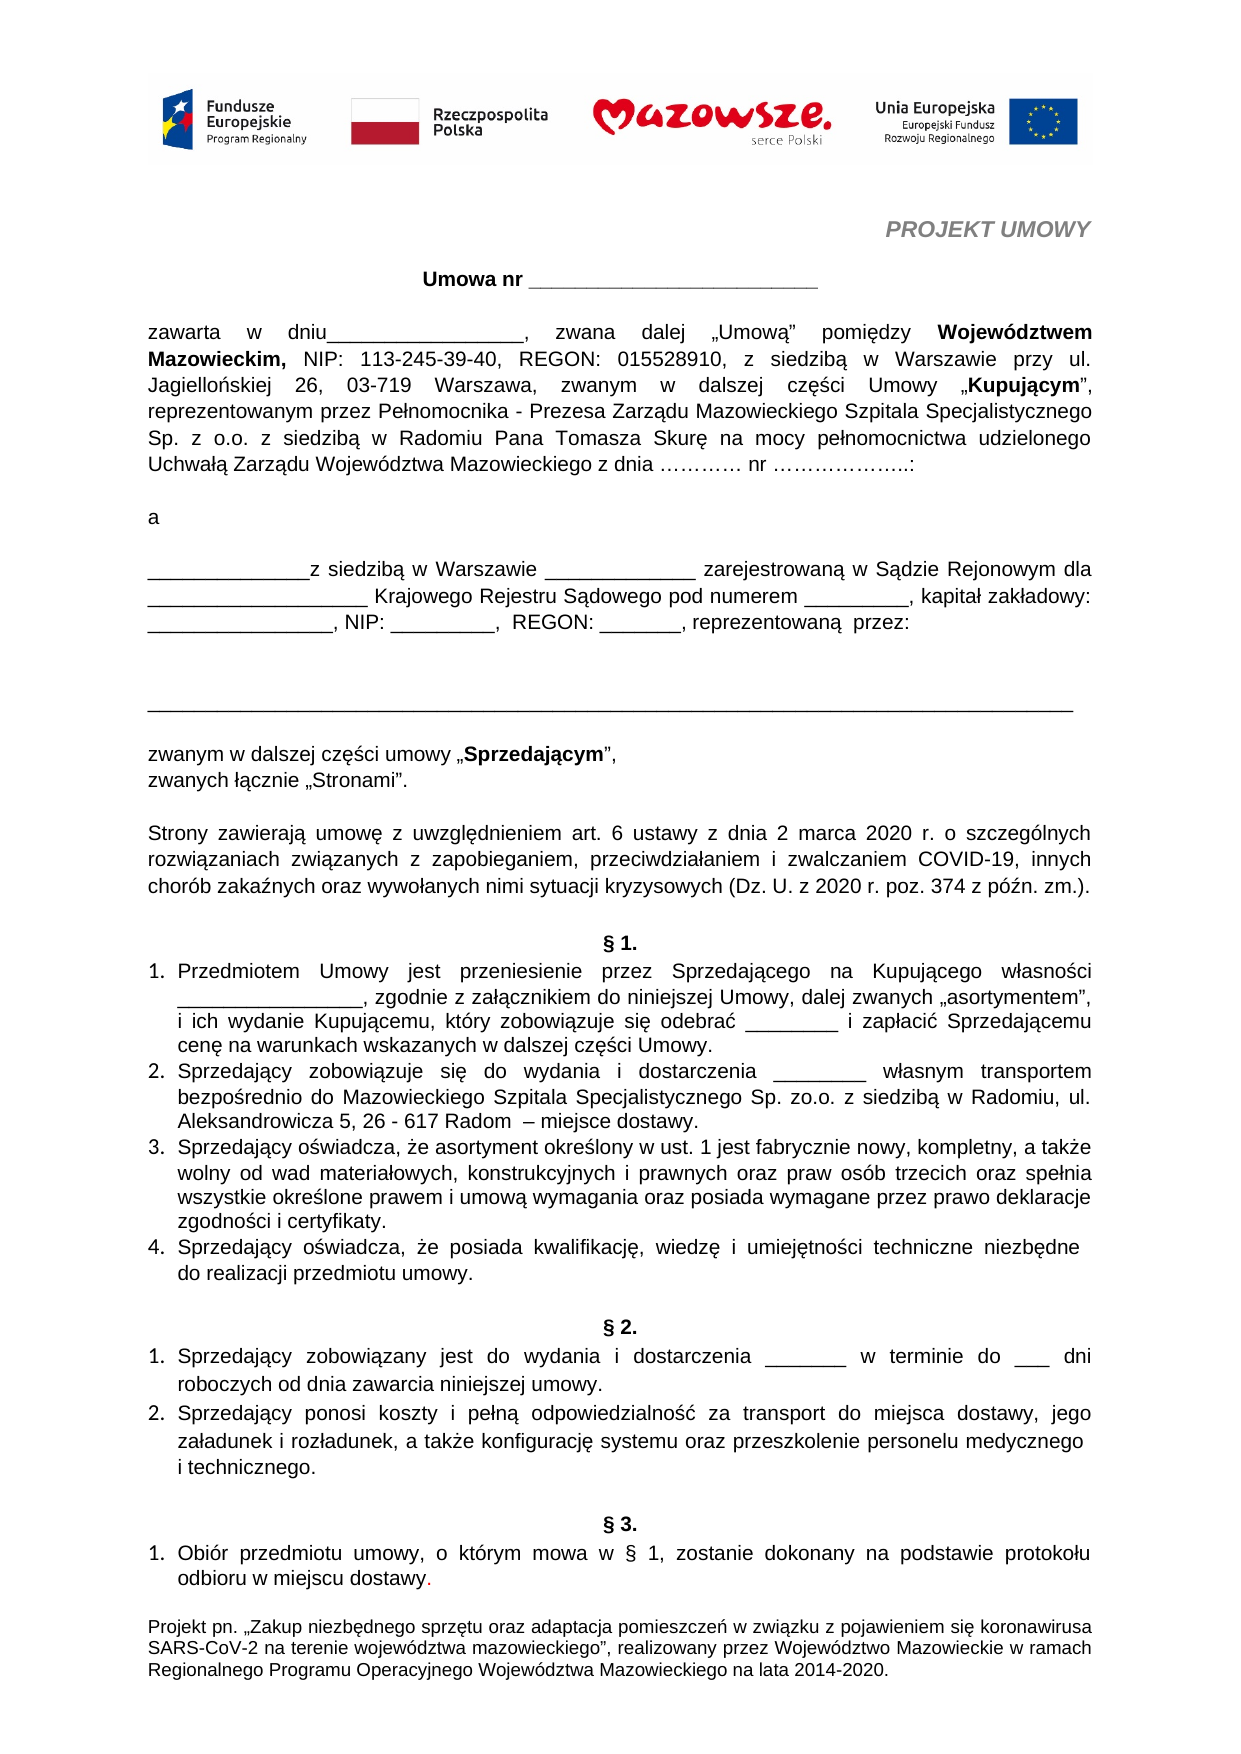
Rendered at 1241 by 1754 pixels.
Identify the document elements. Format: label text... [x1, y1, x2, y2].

text PROJEKT UMOWY [148, 216, 1092, 242]
list Obiór przedmiotu umowy, o którym mowa w § 1, zostanie dokonany na podstawie protokołu odbioru w miejscu dostawy. [148, 1538, 1092, 1590]
text a [148, 504, 1092, 528]
text ______________z siedzibą w Warszawie _____________ zarejestrowaną w Sądzie Rejonowym dla ___________________ Krajowego Rejestru Sądowego pod numerem _________, kapitał zakładowy: ________________, NIP: _________, REGON: _______, reprezentowaną przez: [148, 557, 1092, 634]
list Sprzedający ponosi koszty i pełną odpowiedzialność za transport do miejsca dostawy, jego załadunek i rozładunek, a także konfigurację systemu oraz przeszkolenie personelu medycznego i technicznego. [148, 1398, 1092, 1479]
subtitle § 3. [148, 1512, 1092, 1536]
text ________________________________________________________________________________ [148, 689, 1092, 713]
list Sprzedający zobowiązany jest do wydania i dostarczenia _______ w terminie do ___ dni roboczych od dnia zawarcia niniejszej umowy. [148, 1341, 1092, 1396]
subtitle § 1. [148, 930, 1092, 954]
text zawarta w dniu_________________, zwana dalej „Umową” pomiędzy Województwem Mazowieckim, NIP: 113-245-39-40, REGON: 015528910, z siedzibą w Warszawie przy ul. Jagiellońskiej 26, 03-719 Warszawa, zwanym w dalszej części Umowy „Kupującym”, reprezentowanym przez Pełnomocnika - Prezesa Zarządu Mazowieckiego Szpitala Specjalistycznego Sp. z o.o. z siedzibą w Radomiu Pana Tomasza Skurę na mocy pełnomocnictwa udzielonego Uchwałą Zarządu Województwa Mazowieckiego z dnia ………… nr ………………..: [148, 320, 1092, 476]
subtitle § 2. [148, 1315, 1092, 1339]
list Sprzedający zobowiązuje się do wydania i dostarczenia ________ własnym transportem bezpośrednio do Mazowieckiego Szpitala Specjalistycznego Sp. zo.o. z siedzibą w Radomiu, ul. Aleksandrowicza 5, 26 - 617 Radom – miejsce dostawy. [148, 1057, 1092, 1132]
subtitle Umowa nr _________________________ [148, 267, 1092, 291]
list Sprzedający oświadcza, że posiada kwalifikację, wiedzę i umiejętności techniczne niezbędne do realizacji przedmiotu umowy. [148, 1232, 1092, 1284]
text zwanym w dalszej części umowy „Sprzedającym”, [148, 742, 1092, 766]
text Strony zawierają umowę z uwzględnieniem art. 6 ustawy z dnia 2 marca 2020 r. o szczególnych rozwiązaniach związanych z zapobieganiem, przeciwdziałaniem i zwalczaniem COVID-19, innych chorób zakaźnych oraz wywołanych nimi sytuacji kryzysowych (Dz. U. z 2020 r. poz. 374 z późn. zm.). [148, 821, 1092, 897]
text zwanych łącznie „Stronami”. [148, 768, 1092, 792]
list Sprzedający oświadcza, że asortyment określony w ust. 1 jest fabrycznie nowy, kompletny, a także wolny od wad materiałowych, konstrukcyjnych i prawnych oraz praw osób trzecich oraz spełnia wszystkie określone prawem i umową wymagania oraz posiada wymagane przez prawo deklaracje zgodności i certyfikaty. [148, 1132, 1092, 1232]
list Przedmiotem Umowy jest przeniesienie przez Sprzedającego na Kupującego własności ________________, zgodnie z załącznikiem do niniejszej Umowy, dalej zwanych „asortymentem”, i ich wydanie Kupującemu, który zobowiązuje się odebrać ________ i zapłacić Sprzedającemu cenę na warunkach wskazanych w dalszej części Umowy. [148, 957, 1092, 1057]
